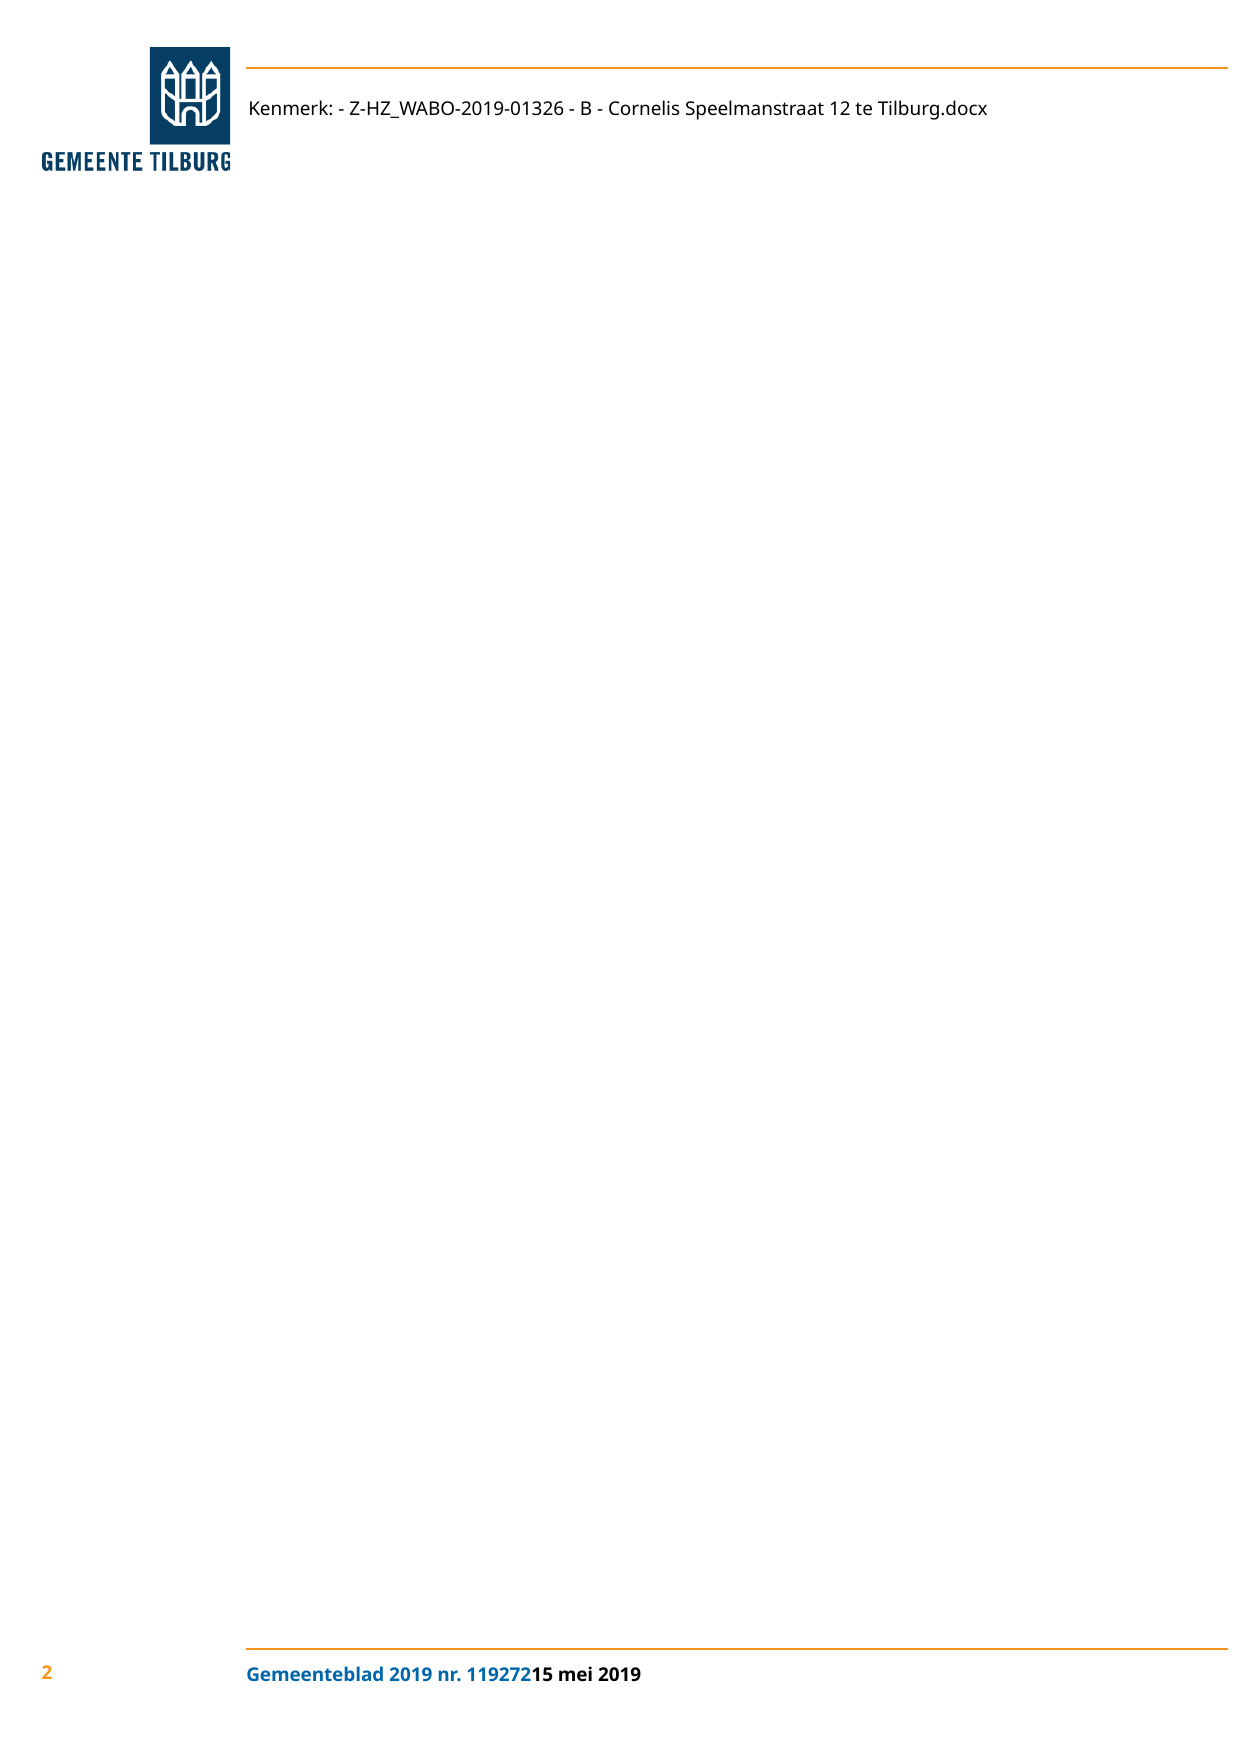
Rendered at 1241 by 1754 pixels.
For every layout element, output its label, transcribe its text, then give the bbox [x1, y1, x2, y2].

picture [41, 47, 231, 172]
text Kenmerk: - Z-HZ_WABO-2019-01326 - B - Cornelis Speelmanstraat 12 te Tilburg.docx [248, 95, 1152, 121]
